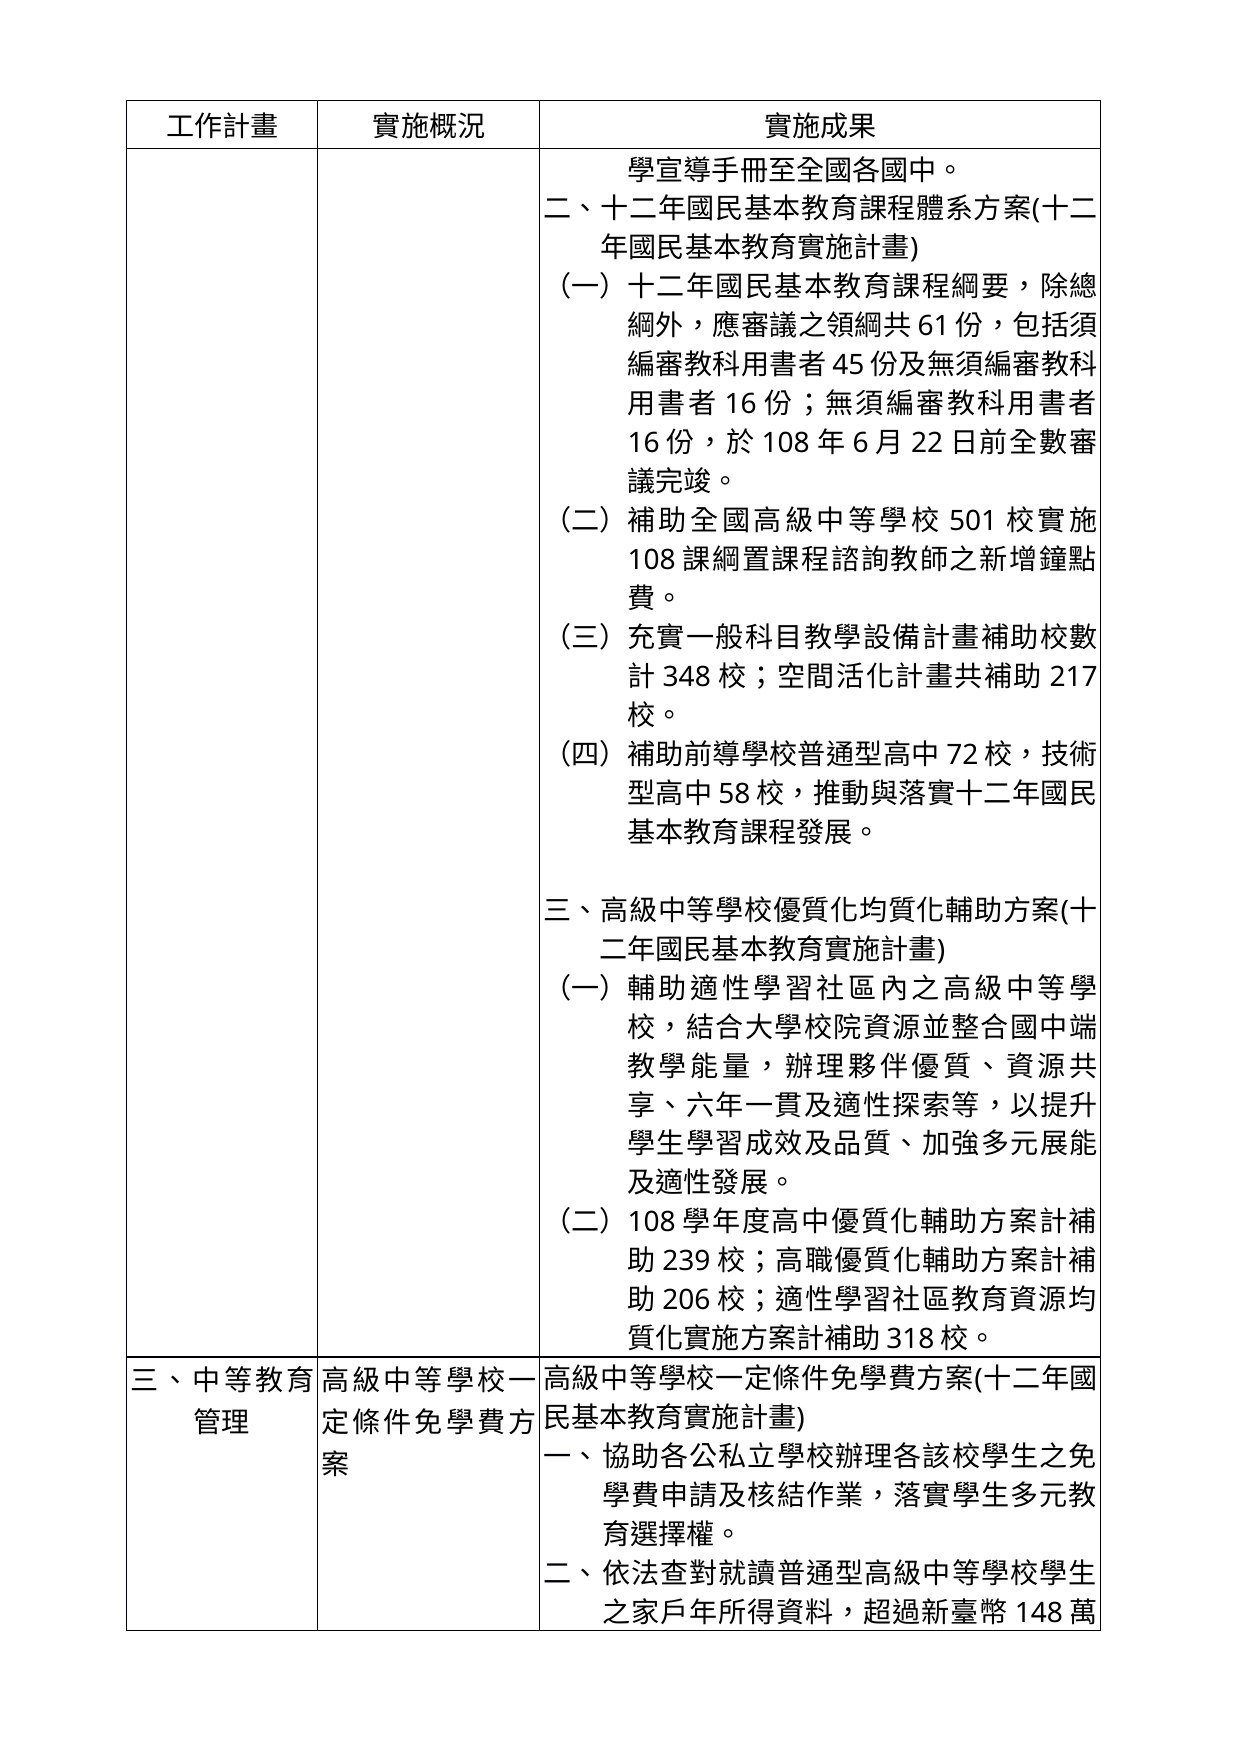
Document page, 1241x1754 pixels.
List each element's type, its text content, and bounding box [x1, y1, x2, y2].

table_header 實施成果 [540, 101, 1100, 148]
table_cell 一、十二年國民基本教育多元入學制度(十二年國民基本教育實施計畫) 於108年12月4日至5日、12月11日至12日及18日至19日辦理109年國中畢業生適性入學中央團及地方團講師培訓（包括地方政府承辦人、教師代表、家長團體等）共3場，共培訓404人。 宣導講師培訓完成後安排宣導講師至全國946所公私立國中，完成對國中畢業生、學校教職員及學生家長之宣導，並發送109年國中畢業生適性入學宣導手冊至全國各國中。 二、 十二年國民基本教育課程體系方案(十二年國民基本教育實施計畫) 十二年國民基本教育課程綱要，除總綱外，應審議之領綱共61份，包括須編審教科用書者45份及無須編審教科用書者16份；無須編審教科用書者16份，於108年6月22日前全數審議完竣。 補助全國高級中等學校501校實施108課綱置課程諮詢教師之新增鐘點費。 充實一般科目教學設備計畫補助校數計348校；空間活化計畫共補助217校。 補助前導學校普通型高中72校，技術型高中58校，推動與落實十二年國民基本教育課程發展。 三、高級中等學校優質化均質化輔助方案(十二年國民基本教育實施計畫) 輔助適性學習社區內之高級中等學校，結合大學校院資源並整合國中端教學能量，辦理夥伴優質、資源共享、六年一貫及適性探索等，以提升學生學習成效及品質、加強多元展能及適性發展。 108學年度高中優質化輔助方案計補助239校；高職優質化輔助方案計補助206校；適性學習社區教育資源均質化實施方案計補助318校。 [540, 149, 1100, 1356]
table_cell 三、中等教育管理 [127, 1358, 317, 1630]
table_header 工作計畫 [127, 101, 317, 148]
table_header 實施概況 [318, 101, 539, 148]
table_cell 高級中等學校一定條件免學費方案(十二年國民基本教育實施計畫) 協助各公私立學校辦理各該校學生之免學費申請及核結作業，落實學生多元教育選擇權。 依法查對就讀普通型高級中等學校學生之家戶年所得資料，超過新臺幣148萬 [540, 1358, 1100, 1630]
table_cell [127, 149, 317, 1356]
table_cell [318, 149, 539, 1356]
table_cell 高級中等學校一定條件免學費方案 [318, 1358, 539, 1630]
